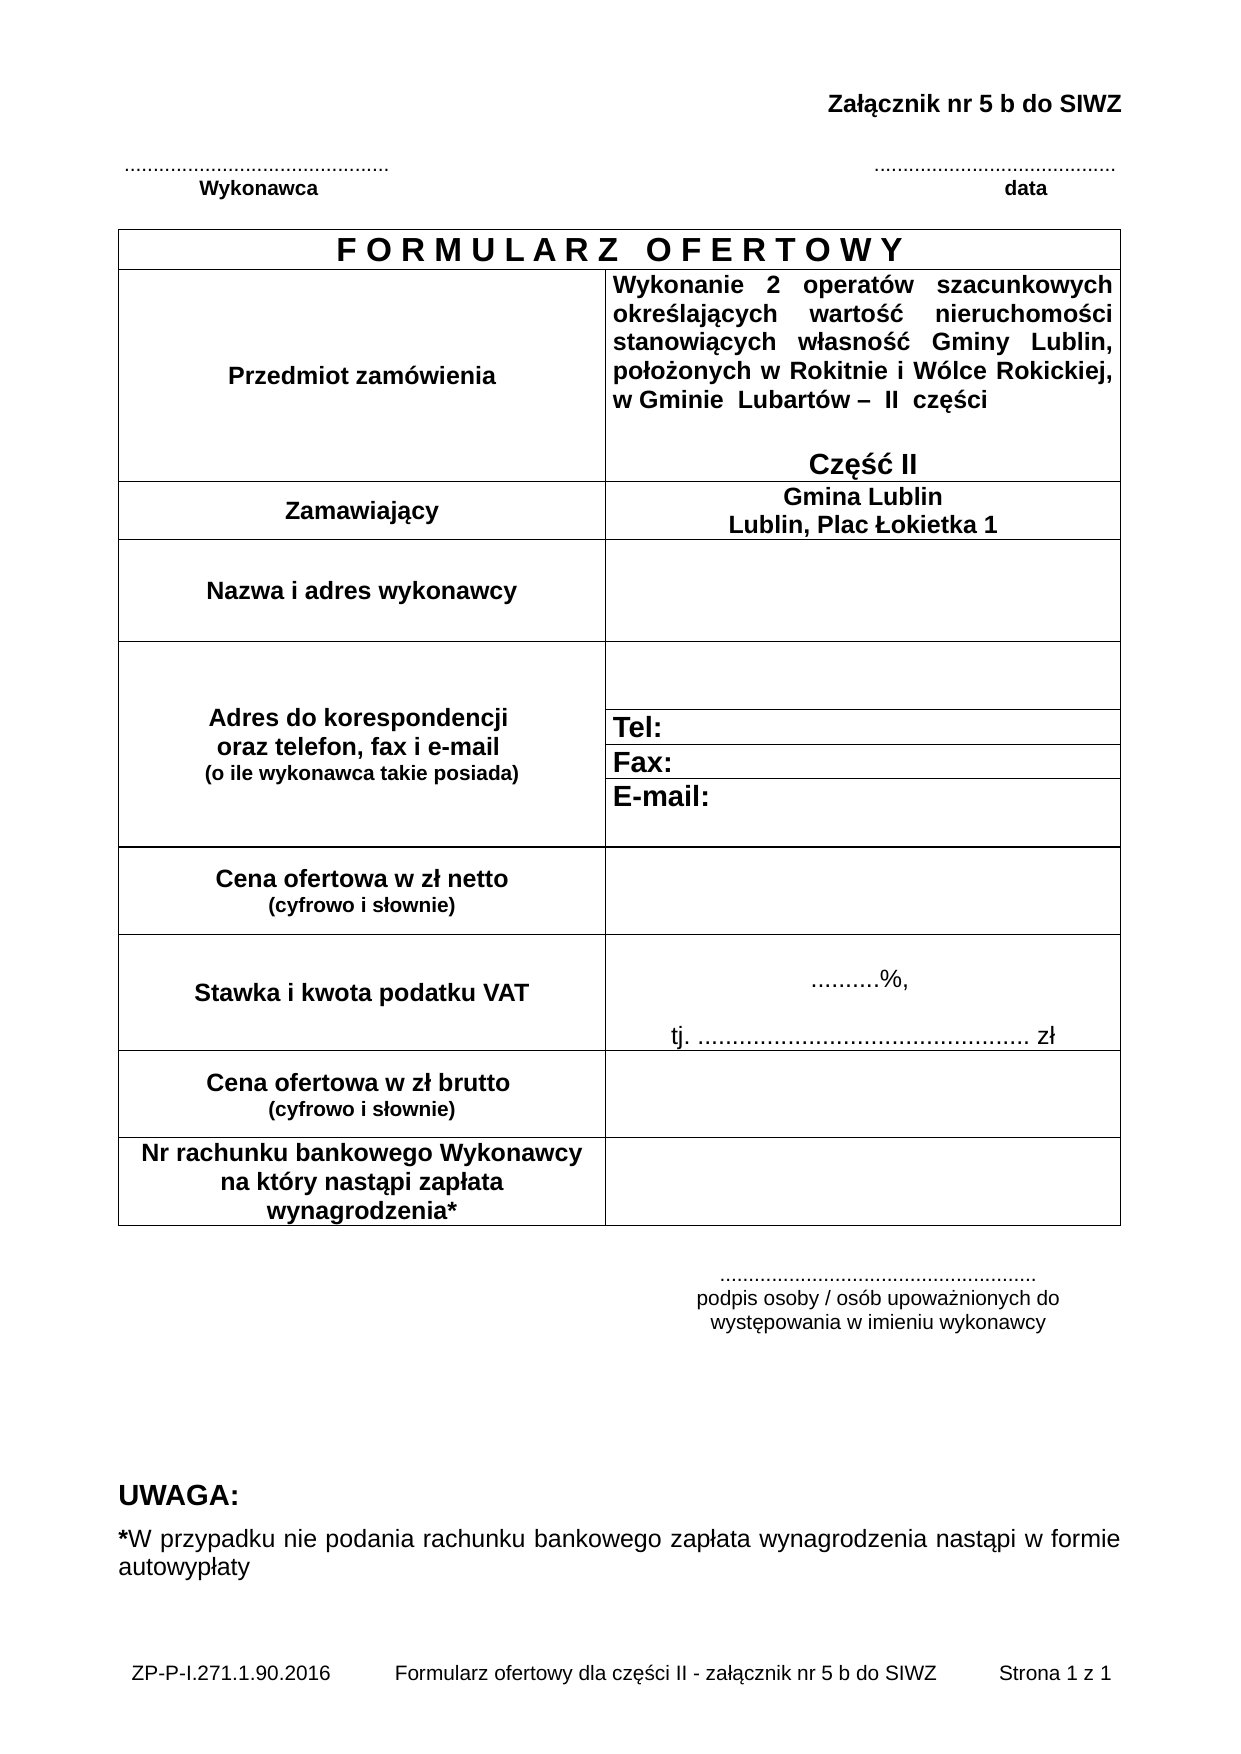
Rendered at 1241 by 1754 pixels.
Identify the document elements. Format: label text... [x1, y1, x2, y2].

text *W przypadku nie podania rachunku bankowego zapłata wynagrodzenia nastąpi w formie autowypłaty [118, 1524, 1122, 1581]
table_cell [606, 1138, 1120, 1224]
subtitle Załącznik nr 5 b do SIWZ [118, 88, 1122, 117]
table_header F O R M U L A R Z O F E R T O W Y [119, 230, 1120, 269]
table_cell Cena ofertowa w zł brutto (cyfrowo i słownie) [119, 1051, 605, 1137]
table_cell Tel: [606, 710, 1120, 744]
table_cell Przedmiot zamówienia [119, 270, 605, 481]
table_cell Stawka i kwota podatku VAT [119, 935, 605, 1050]
table_cell Zamawiający [119, 482, 605, 539]
table_cell Fax: [606, 745, 1120, 778]
text podpis osoby / osób upoważnionych do [561, 1286, 1122, 1310]
text ....................................................... [561, 1262, 1122, 1286]
table_cell Nr rachunku bankowego Wykonawcy na który nastąpi zapłata wynagrodzenia* [119, 1138, 605, 1224]
table_cell [606, 848, 1120, 934]
table_cell ..........%, tj. ................................................ zł [606, 935, 1120, 1050]
table_header .............................................. Wykonawca [118, 146, 620, 205]
table_cell [606, 1051, 1120, 1137]
text UWAGA: [118, 1478, 1122, 1511]
table_cell Gmina Lublin Lublin, Plac Łokietka 1 [606, 482, 1120, 539]
table_cell Wykonanie 2 operatów szacunkowych określających wartość nieruchomości stanowiących własność Gminy Lublin, położonych w Rokitnie i Wólce Rokickiej, w Gminie Lubartów – II części Część II [606, 270, 1120, 481]
table_header .......................................... data [620, 146, 1122, 205]
table_cell Nazwa i adres wykonawcy [119, 540, 605, 641]
table_cell E-mail: [606, 779, 1120, 846]
text występowania w imieniu wykonawcy [561, 1310, 1122, 1334]
table_cell [606, 642, 1120, 709]
table_cell [606, 540, 1120, 641]
table_cell Cena ofertowa w zł netto (cyfrowo i słownie) [119, 848, 605, 934]
table_cell Adres do korespondencji oraz telefon, fax i e-mail (o ile wykonawca takie posiada) [119, 642, 605, 846]
